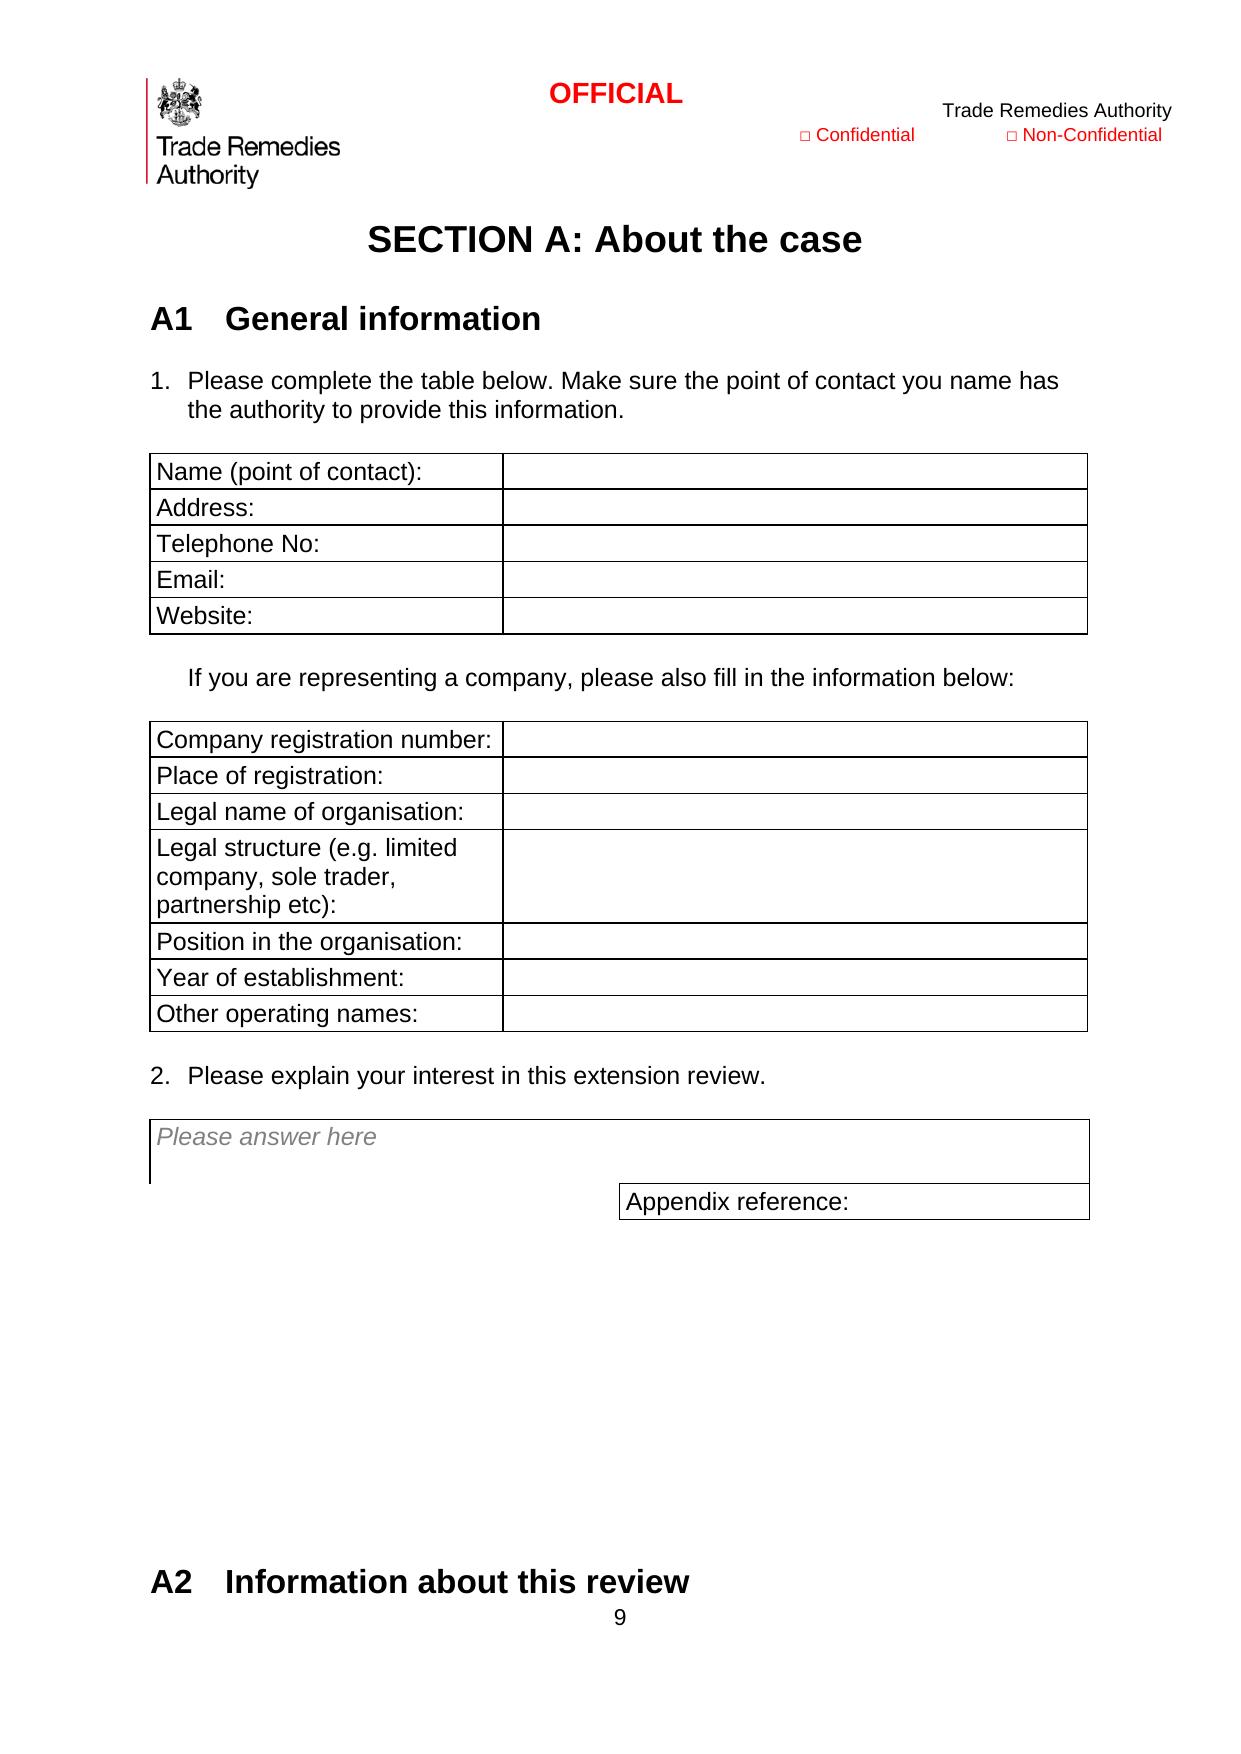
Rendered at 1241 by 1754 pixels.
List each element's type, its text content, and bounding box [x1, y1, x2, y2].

table_cell Year of establishment: [151, 960, 502, 994]
table_cell Website: [151, 598, 502, 633]
table_cell [504, 490, 1087, 524]
table_cell Telephone No: [151, 526, 502, 561]
subtitle SECTION A: About the case [150, 218, 1090, 261]
subtitle A1 General information [150, 299, 1090, 338]
table_cell [504, 996, 1087, 1031]
table_cell [504, 960, 1087, 994]
table_cell [504, 526, 1087, 561]
table_cell [504, 598, 1087, 633]
table_cell Legal name of organisation: [151, 794, 502, 828]
subtitle A2 Information about this review [150, 1562, 1090, 1601]
table_header [504, 722, 1087, 756]
list Please explain your interest in this extension review. [150, 1061, 1090, 1090]
table_header Name (point of contact): [151, 454, 502, 488]
table_cell Position in the organisation: [151, 924, 502, 958]
table_cell Email: [151, 562, 502, 597]
table_cell [504, 562, 1087, 597]
table_header Please answer here [151, 1120, 1089, 1183]
table_cell [504, 758, 1087, 792]
table_header Company registration number: [151, 722, 502, 756]
list If you are representing a company, please also fill in the information below: [187, 663, 1090, 692]
table_cell [504, 830, 1087, 922]
table_header [504, 454, 1087, 488]
list Please complete the table below. Make sure the point of contact you name has the authority to provide this information. [150, 366, 1090, 424]
table_cell Other operating names: [151, 996, 502, 1031]
table_cell [504, 924, 1087, 958]
table_cell Place of registration: [151, 758, 502, 792]
table_cell [150, 1184, 619, 1218]
table_cell Legal structure (e.g. limited company, sole trader, partnership etc): [151, 830, 502, 922]
table_cell Appendix reference: [620, 1184, 1089, 1218]
table_cell [504, 794, 1087, 828]
table_cell Address: [151, 490, 502, 524]
